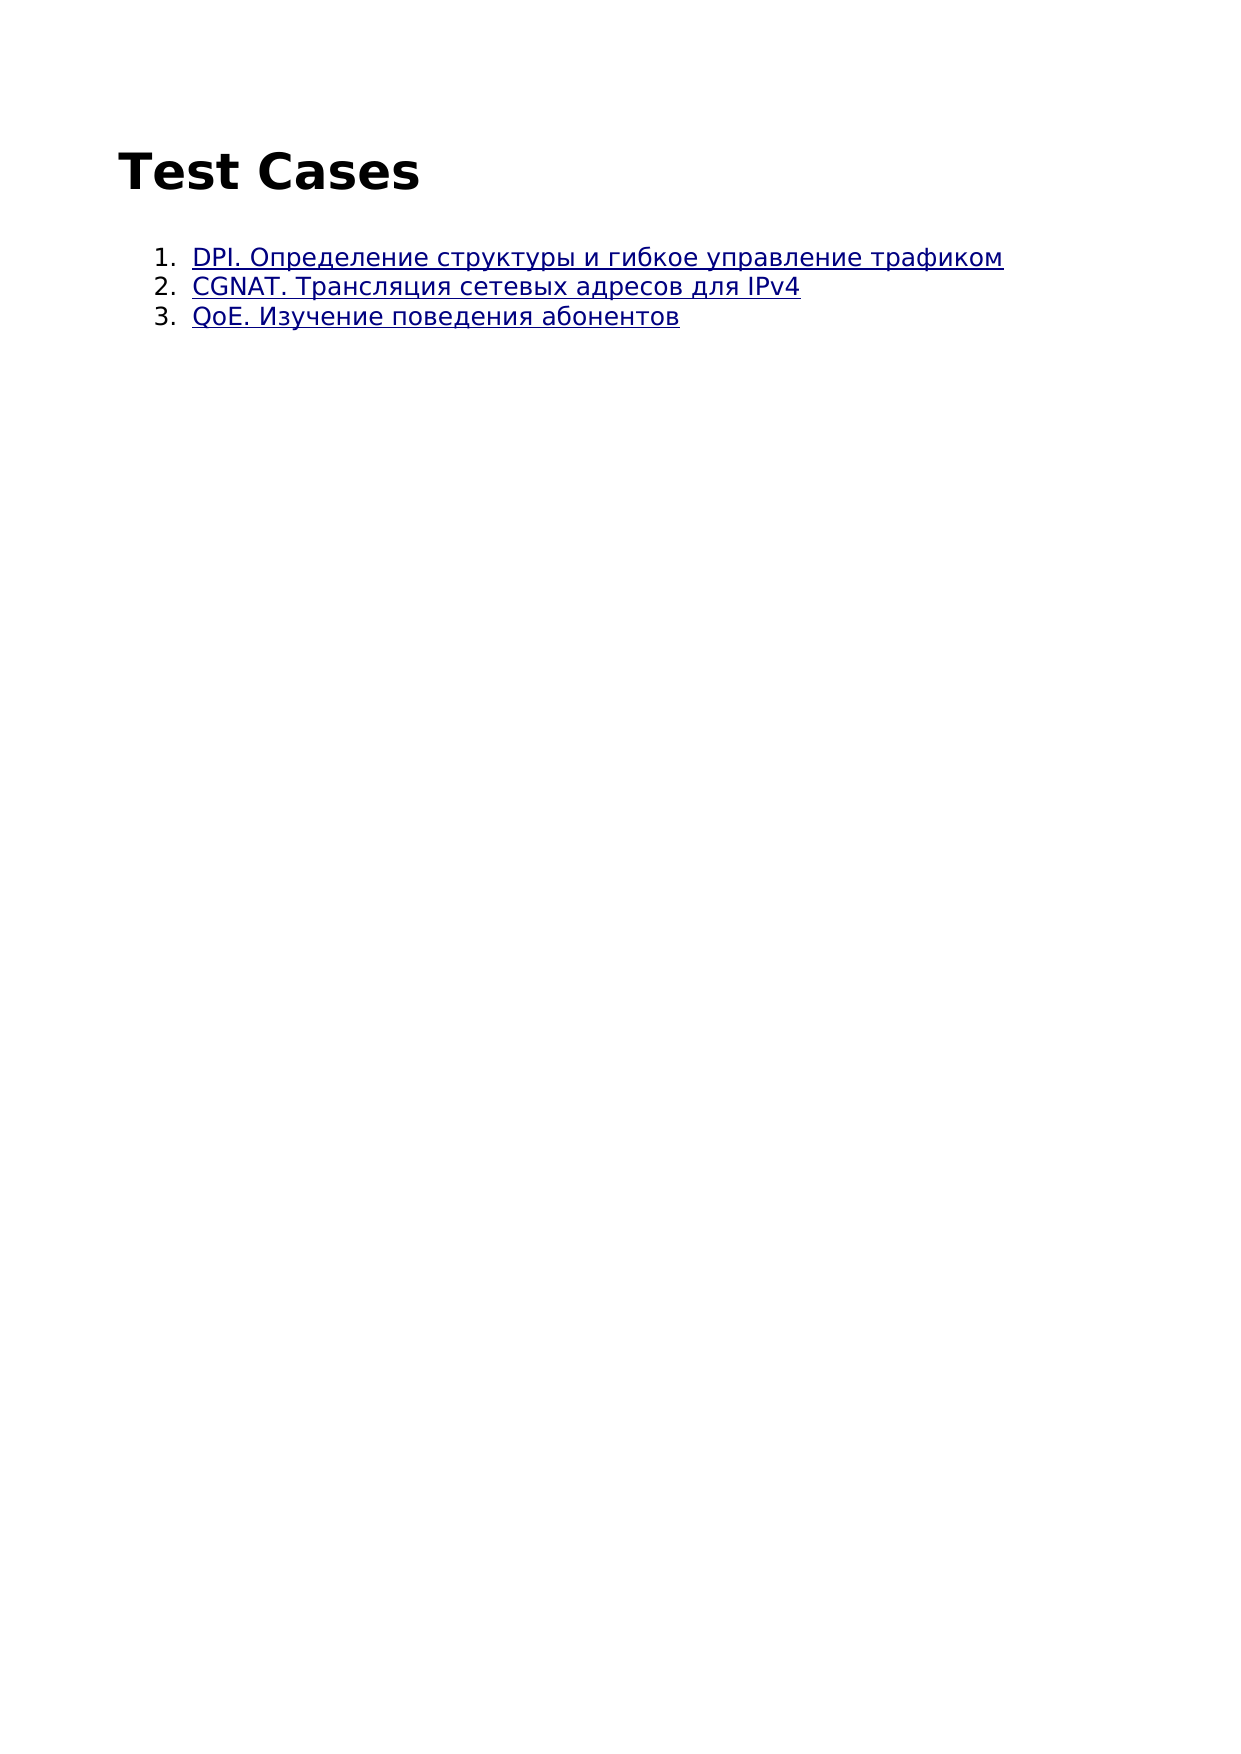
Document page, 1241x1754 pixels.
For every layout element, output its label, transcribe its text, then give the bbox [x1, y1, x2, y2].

list DPI. Определение структуры и гибкое управление трафиком [177, 243, 1122, 272]
list CGNAT. Трансляция сетевых адресов для IPv4 [177, 272, 1122, 302]
list QoE. Изучение поведения абонентов [177, 302, 1122, 331]
subtitle Test Cases [118, 143, 1122, 201]
